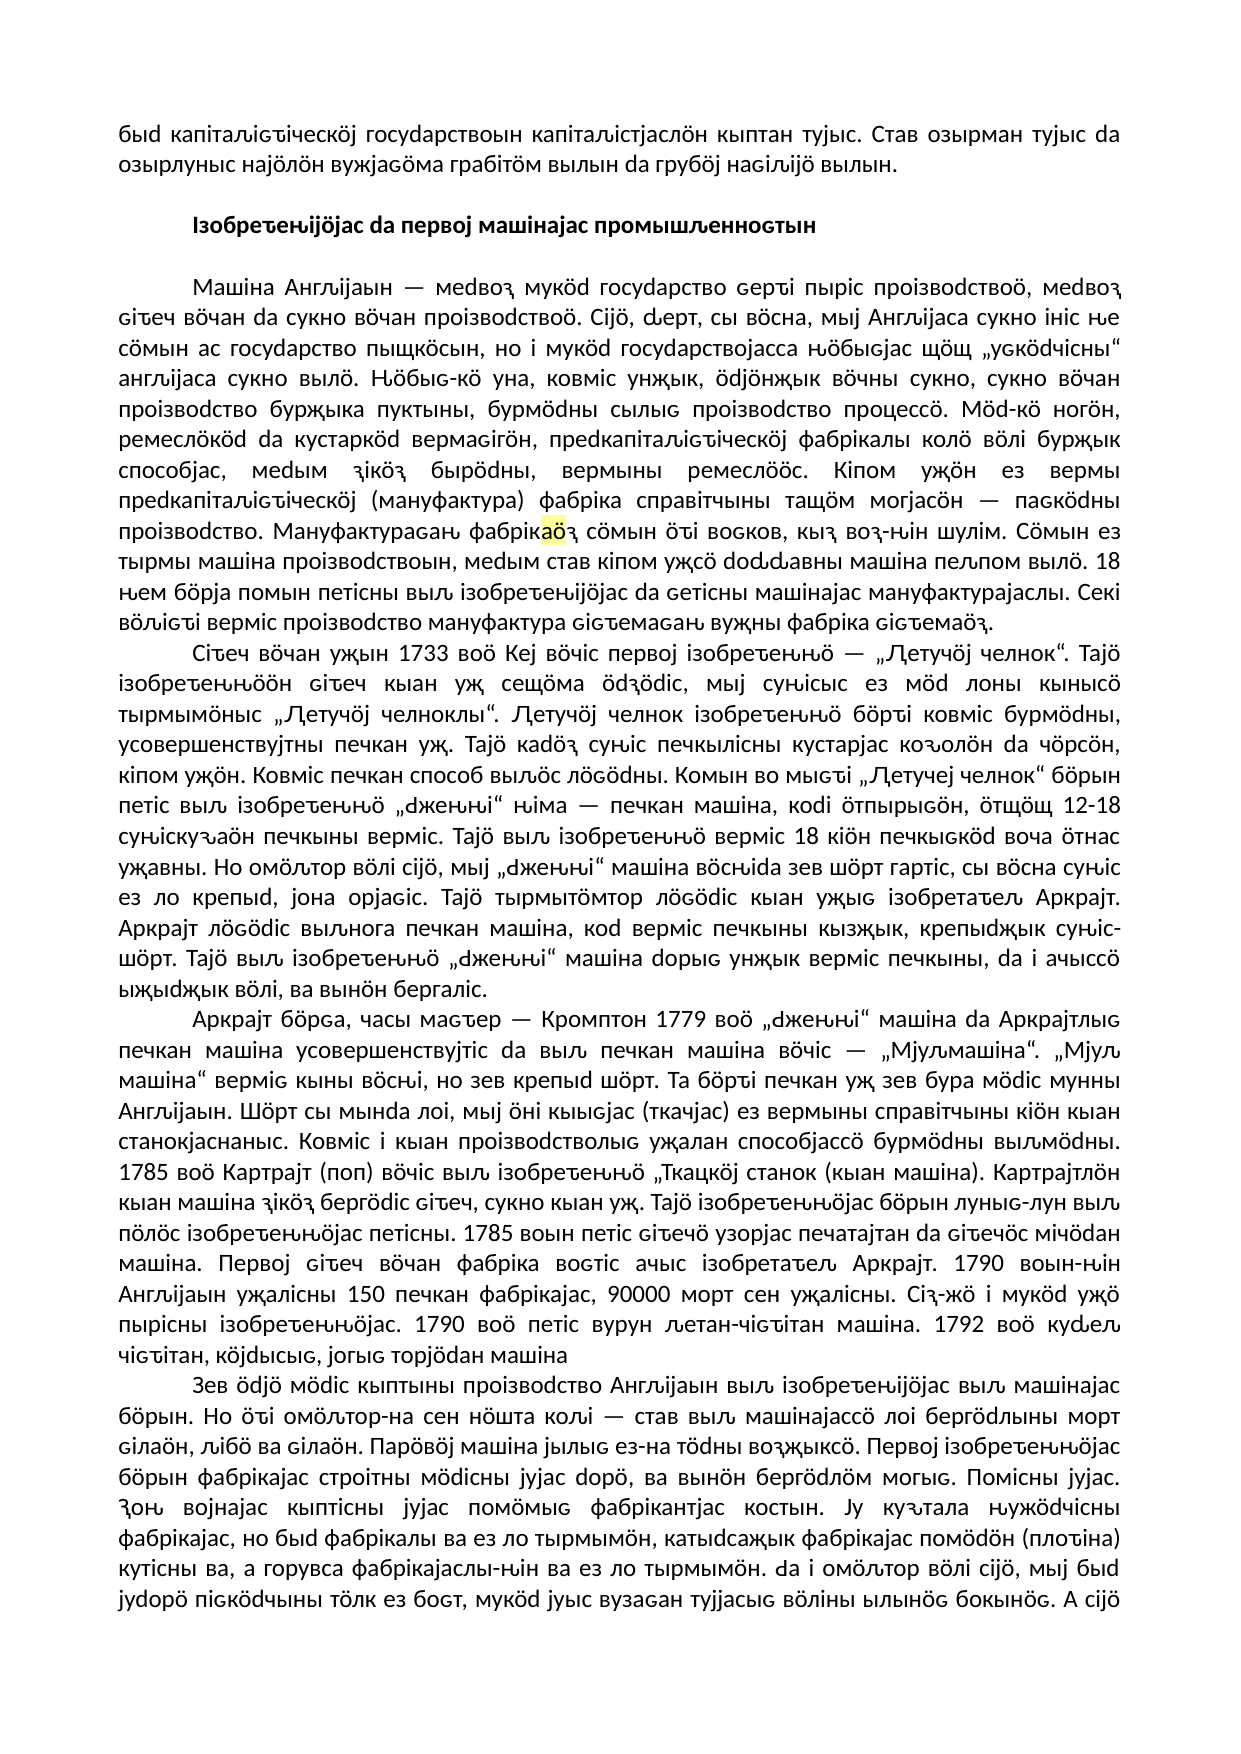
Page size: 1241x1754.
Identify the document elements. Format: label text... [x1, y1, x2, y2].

text Ізобреԏеԋіјӧјас ԁа первој машінајас промышԉенноԍтын [118, 210, 1122, 240]
text быԁ капітаԉіԍԏіческӧј госуԁарствоын капітаԉістјаслӧн кыптан тујыс. Став озырман тујыс ԁа озырлуныс најӧлӧн вужјаԍӧма грабітӧм вылын ԁа грубӧј наԍіԉіјӧ вылын. [118, 118, 1122, 179]
text Машіна Ангԉіјаын — меԁвоԇ мукӧԁ госуԁарство ԍерԏі пыріс проізвоԁствоӧ, меԁвоԇ ԍіԏеч вӧчан ԁа сукно вӧчан проізвоԁствоӧ. Сіјӧ, ԃерт, сы вӧсна, мыј Ангԉіјаса сукно ініс ԋе сӧмын ас госуԁарство пыщкӧсын, но і мукӧԁ госуԁарствојасса ԋӧбыԍјас щӧщ „уԍкӧԁчісны“ ангԉіјаса сукно вылӧ. Ԋӧбыԍ-кӧ уна, ковміс унҗык, ӧԁјӧнҗык вӧчны сукно, сукно вӧчан проізвоԁство бурҗыка пуктыны, бурмӧԁны сылыԍ проізвоԁство процессӧ. Мӧԁ-кӧ ногӧн, ремеслӧкӧԁ ԁа кустаркӧԁ вермаԍігӧн, преԁкапітаԉіԍԏіческӧј фабрікалы колӧ вӧлі бурҗык способјас, меԁым ԇікӧԇ бырӧԁны, вермыны ремеслӧӧс. Кіпом уҗӧн ез вермы преԁкапітаԉіԍԏіческӧј (мануфактура) фабріка справітчыны тащӧм могјасӧн — паԍкӧԁны проізвоԁство. Мануфактураԍаԋ фабрікаӧԇ сӧмын ӧԏі воԍков, кыԇ воԇ-ԋін шулім. Сӧмын ез тырмы машіна проізвоԁствоын, меԁым став кіпом уҗсӧ ԁоԃԃавны машіна пеԉпом вылӧ. 18 ԋем бӧрја помын петісны выԉ ізобреԏеԋіјӧјас ԁа ԍетісны машінајас мануфактурајаслы. Секі вӧԉіԍԏі верміс проізвоԁство мануфактура ԍіԍԏемаԍаԋ вуҗны фабріка ԍіԍԏемаӧԇ. [118, 271, 1122, 637]
text Сіԏеч вӧчан уҗын 1733 воӧ Кеј вӧчіс первој ізобреԏеԋԋӧ — „Ԉетучӧј челнок“. Тајӧ ізобреԏеԋԋӧӧн ԍіԏеч кыан уҗ сещӧма ӧԁԇӧԁіс, мыј суԋісыс ез мӧԁ лоны кынысӧ тырмымӧныс „Ԉетучӧј челноклы“. Ԉетучӧј челнок ізобреԏеԋԋӧ бӧрԏі ковміс бурмӧԁны, усовершенствујтны печкан уҗ. Тајӧ каԁӧԇ суԋіс печкылісны кустарјас коԅолӧн ԁа чӧрсӧн, кіпом уҗӧн. Ковміс печкан способ выԉӧс лӧԍӧԁны. Комын во мыԍԏі „Ԉетучеј челнок“ бӧрын петіс выԉ ізобреԏеԋԋӧ „Ԁжеԋԋі“ ԋіма — печкан машіна, коԁі ӧтпырыԍӧн, ӧтщӧщ 12-18 суԋіскуԅаӧн печкыны верміс. Тајӧ выԉ ізобреԏеԋԋӧ верміс 18 кіӧн печкыԍкӧԁ воча ӧтнас уҗавны. Но омӧԉтор вӧлі сіјӧ, мыј „Ԁжеԋԋі“ машіна вӧсԋіԁа зев шӧрт гартіс, сы вӧсна суԋіс ез ло крепыԁ, јона орјаԍіс. Тајӧ тырмытӧмтор лӧԍӧԁіс кыан уҗыԍ ізобретаԏеԉ Аркрајт. Аркрајт лӧԍӧԁіс выԉнога печкан машіна, коԁ верміс печкыны кызҗык, крепыԁҗык суԋіс-шӧрт. Тајӧ выԉ ізобреԏеԋԋӧ „Ԁжеԋԋі“ машіна ԁорыԍ унҗык верміс печкыны, ԁа і ачыссӧ ыҗыԁҗык вӧлі, ва вынӧн бергаліс. [118, 637, 1122, 1003]
text Аркрајт бӧрԍа, часы маԍԏер — Кромптон 1779 воӧ „Ԁжеԋԋі“ машіна ԁа Аркрајтлыԍ печкан машіна усовершенствујтіс ԁа выԉ печкан машіна вӧчіс — „Мјуԉмашіна“. „Мјуԉ машіна“ верміԍ кыны вӧсԋі, но зев крепыԁ шӧрт. Та бӧрԏі печкан уҗ зев бура мӧԁіс мунны Ангԉіјаын. Шӧрт сы мынԁа лоі, мыј ӧні кыыԍјас (ткачјас) ез вермыны справітчыны кіӧн кыан станокјаснаныс. Ковміс і кыан проізвоԁстволыԍ уҗалан способјассӧ бурмӧԁны выԉмӧԁны. 1785 воӧ Картрајт (поп) вӧчіс выԉ ізобреԏеԋԋӧ „Ткацкӧј станок (кыан машіна). Картрајтлӧн кыан машіна ԇікӧԇ бергӧԁіс ԍіԏеч, сукно кыан уҗ. Тајӧ ізобреԏеԋԋӧјас бӧрын луныԍ-лун выԉ пӧлӧс ізобреԏеԋԋӧјас петісны. 1785 воын петіс ԍіԏечӧ узорјас печатајтан ԁа ԍіԏечӧс мічӧԁан машіна. Первој ԍіԏеч вӧчан фабріка воԍтіс ачыс ізобретаԏеԉ Аркрајт. 1790 воын-ԋін Ангԉіјаын уҗалісны 150 печкан фабрікајас, 90000 морт сен уҗалісны. Сіԇ-жӧ і мукӧԁ уҗӧ пырісны ізобреԏеԋԋӧјас. 1790 воӧ петіс вурун ԉетан-чіԍԏітан машіна. 1792 воӧ куԃеԉ чіԍԏітан, кӧјԁысыԍ, јогыԍ торјӧԁан машіна [118, 1003, 1122, 1369]
text Зев ӧԁјӧ мӧԁіс кыптыны проізвоԁство Ангԉіјаын выԉ ізобреԏеԋіјӧјас выԉ машінајас бӧрын. Но ӧԏі омӧԉтор-на сен нӧшта коԉі — став выԉ машінајассӧ лоі бергӧԁлыны морт ԍілаӧн, ԉібӧ ва ԍілаӧн. Парӧвӧј машіна јылыԍ ез-на тӧԁны воԇҗыксӧ. Первој ізобреԏеԋԋӧјас бӧрын фабрікајас строітны мӧԁісны јујас ԁорӧ, ва вынӧн бергӧԁлӧм могыԍ. Помісны јујас. Ԇоԋ војнајас кыптісны јујас помӧмыԍ фабрікантјас костын. Ју куԅтала ԋужӧԁчісны фабрікајас, но быԁ фабрікалы ва ез ло тырмымӧн, катыԁсаҗык фабрікајас помӧԁӧн (плоԏіна) кутісны ва, а горувса фабрікајаслы-ԋін ва ез ло тырмымӧн. Ԁа і омӧԉтор вӧлі сіјӧ, мыј быԁ јуԁорӧ піԍкӧԁчыны тӧлк ез боԍт, мукӧԁ јуыс вузаԍан тујјасыԍ вӧліны ылынӧԍ бокынӧԍ. А сіјӧ [118, 1369, 1122, 1614]
